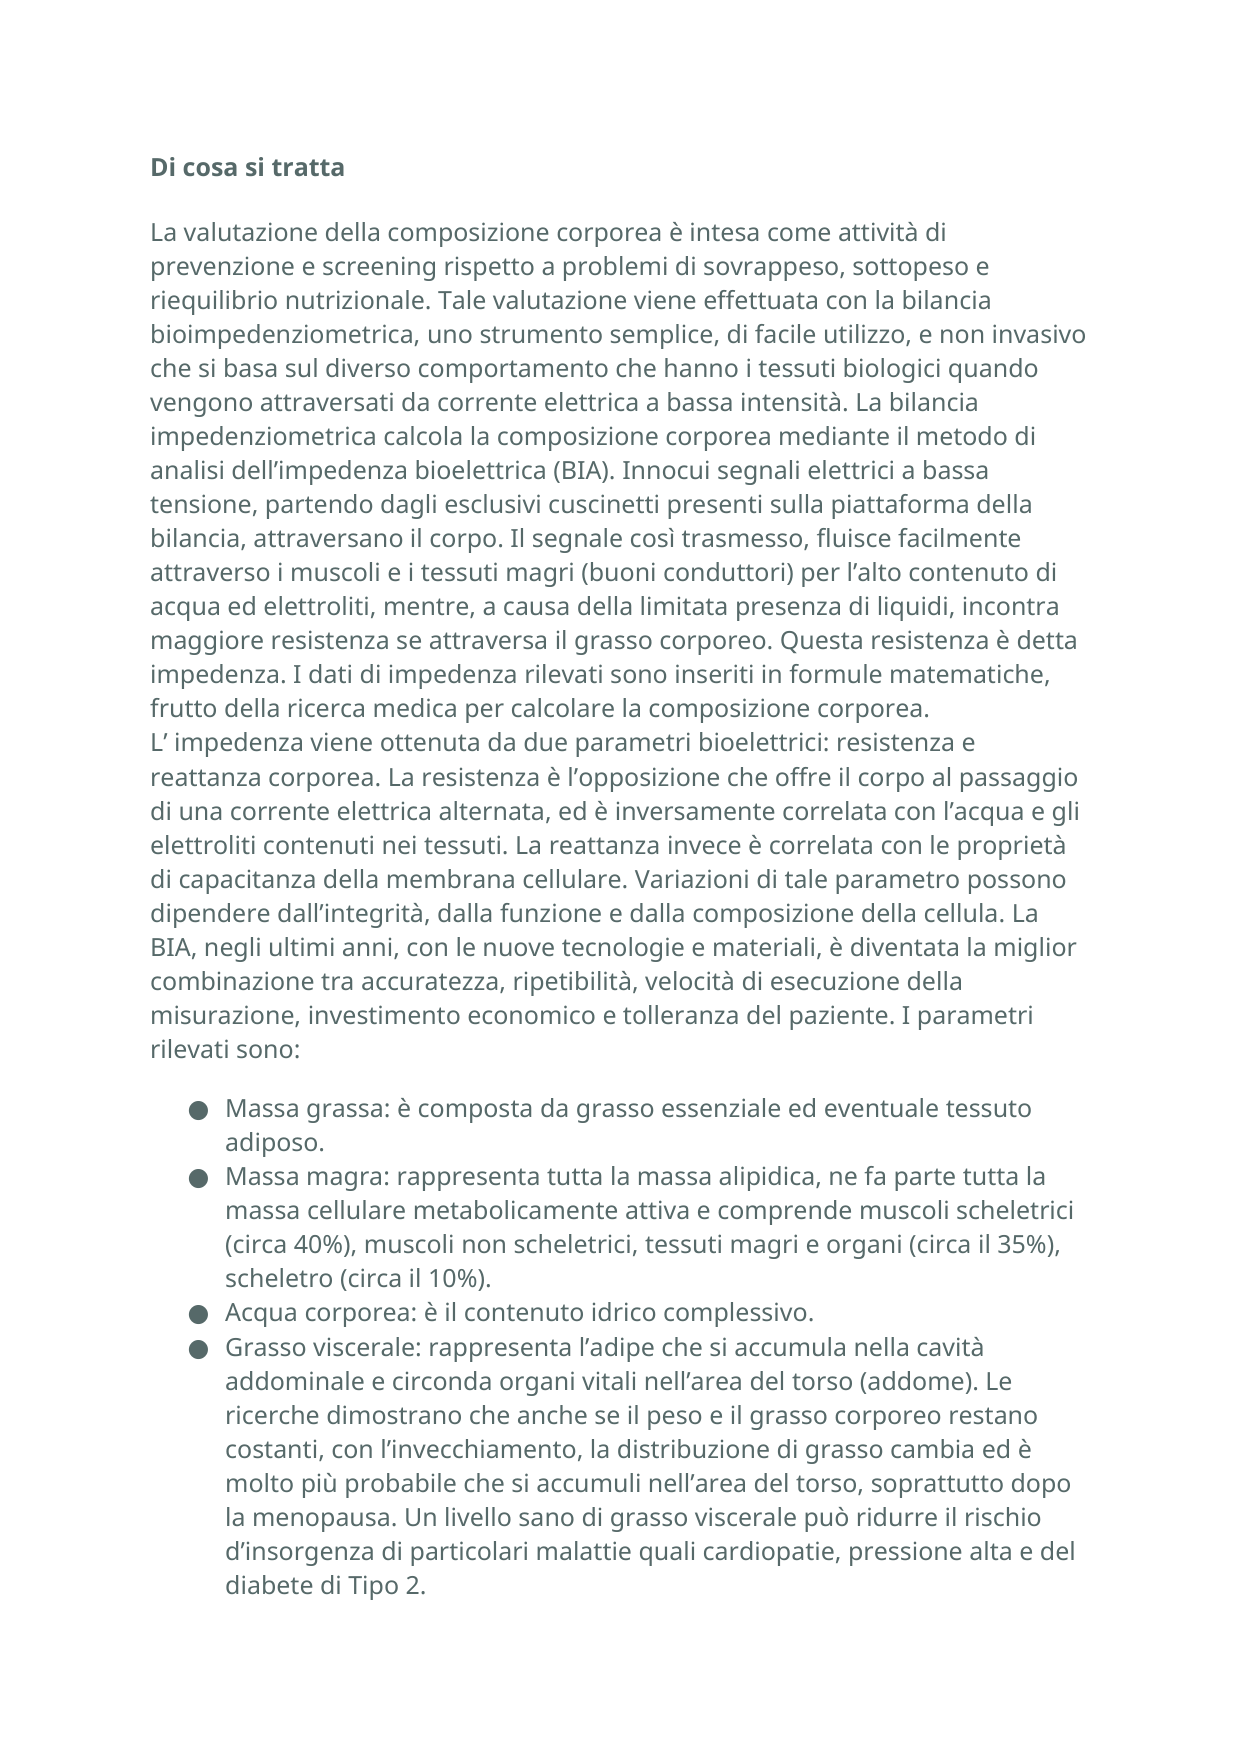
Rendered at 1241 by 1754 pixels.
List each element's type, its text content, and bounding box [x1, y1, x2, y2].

list Massa magra: rappresenta tutta la massa alipidica, ne fa parte tutta la massa cellulare metabolicamente attiva e comprende muscoli scheletrici (circa 40%), muscoli non scheletrici, tessuti magri e organi (circa il 35%), scheletro (circa il 10%). [187, 1159, 1090, 1295]
list Massa grassa: è composta da grasso essenziale ed eventuale tessuto adiposo. [187, 1091, 1090, 1159]
list Acqua corporea: è il contenuto idrico complessivo. [187, 1295, 1090, 1329]
text La valutazione della composizione corporea è intesa come attività di prevenzione e screening rispetto a problemi di sovrappeso, sottopeso e riequilibrio nutrizionale. Tale valutazione viene effettuata con la bilancia bioimpedenziometrica, uno strumento semplice, di facile utilizzo, e non invasivo che si basa sul diverso comportamento che hanno i tessuti biologici quando vengono attraversati da corrente elettrica a bassa intensità. La bilancia impedenziometrica calcola la composizione corporea mediante il metodo di analisi dell’impedenza bioelettrica (BIA). Innocui segnali elettrici a bassa tensione, partendo dagli esclusivi cuscinetti presenti sulla piattaforma della bilancia, attraversano il corpo. Il segnale così trasmesso, fluisce facilmente attraverso i muscoli e i tessuti magri (buoni conduttori) per l’alto contenuto di acqua ed elettroliti, mentre, a causa della limitata presenza di liquidi, incontra maggiore resistenza se attraversa il grasso corporeo. Questa resistenza è detta impedenza. I dati di impedenza rilevati sono inseriti in formule matematiche, frutto della ricerca medica per calcolare la composizione corporea. L’ impedenza viene ottenuta da due parametri bioelettrici: resistenza e reattanza corporea. La resistenza è l’opposizione che offre il corpo al passaggio di una corrente elettrica alternata, ed è inversamente correlata con l’acqua e gli elettroliti contenuti nei tessuti. La reattanza invece è correlata con le proprietà di capacitanza della membrana cellulare. Variazioni di tale parametro possono dipendere dall’integrità, dalla funzione e dalla composizione della cellula. La BIA, negli ultimi anni, con le nuove tecnologie e materiali, è diventata la miglior combinazione tra accuratezza, ripetibilità, velocità di esecuzione della misurazione, investimento economico e tolleranza del paziente. I parametri rilevati sono: [150, 214, 1090, 1066]
text Di cosa si tratta [150, 150, 1090, 184]
list Grasso viscerale: rappresenta l’adipe che si accumula nella cavità addominale e circonda organi vitali nell’area del torso (addome). Le ricerche dimostrano che anche se il peso e il grasso corporeo restano costanti, con l’invecchiamento, la distribuzione di grasso cambia ed è molto più probabile che si accumuli nell’area del torso, soprattutto dopo la menopausa. Un livello sano di grasso viscerale può ridurre il rischio d’insorgenza di particolari malattie quali cardiopatie, pressione alta e del diabete di Tipo 2. [187, 1329, 1090, 1602]
